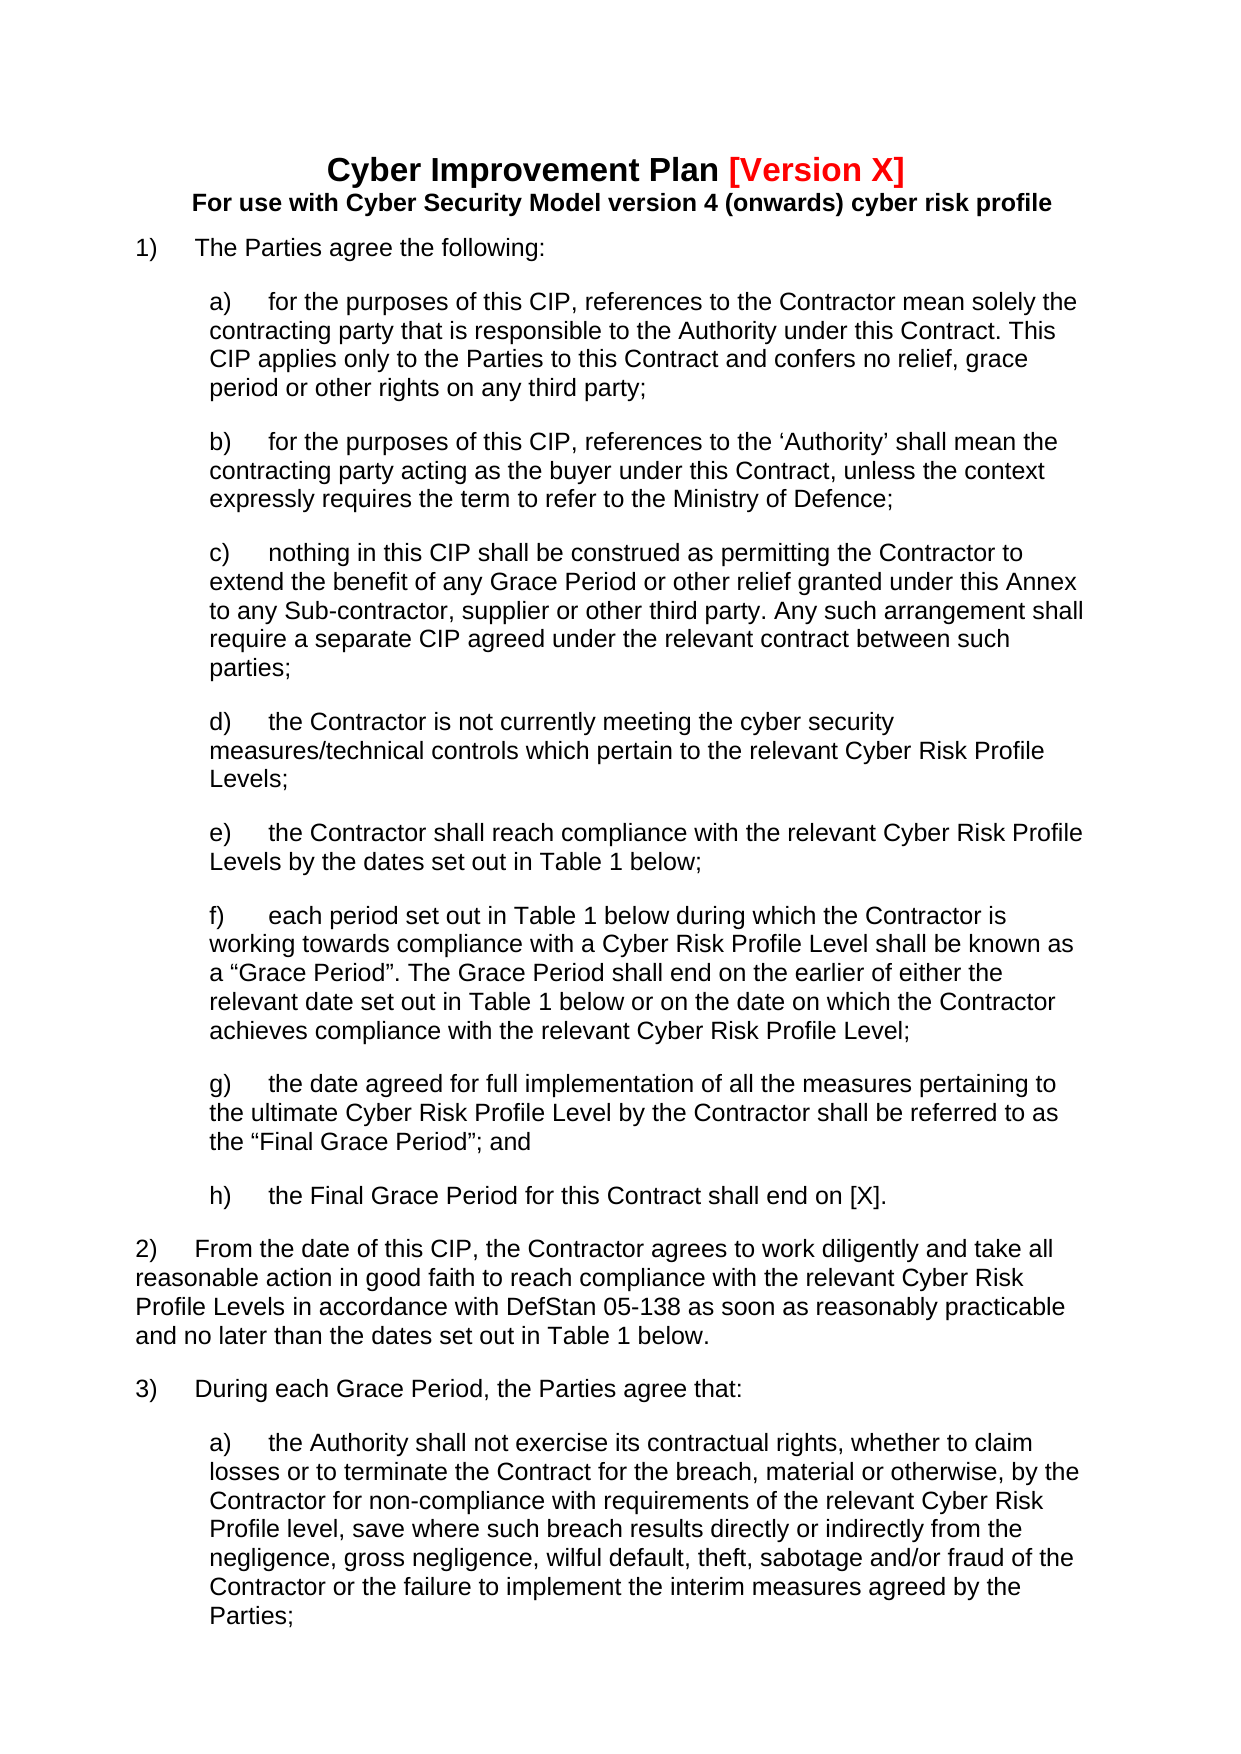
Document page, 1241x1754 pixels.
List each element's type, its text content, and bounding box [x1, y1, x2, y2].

list d) the Contractor is not currently meeting the cyber security measures/technical controls which pertain to the relevant Cyber Risk Profile Levels; [209, 707, 1091, 793]
list The Parties agree the following: [135, 233, 1091, 262]
list e) the Contractor shall reach compliance with the relevant Cyber Risk Profile Levels by the dates set out in Table 1 below; [209, 818, 1091, 876]
list g) the date agreed for full implementation of all the measures pertaining to the ultimate Cyber Risk Profile Level by the Contractor shall be referred to as the “Final Grace Period”; and [209, 1069, 1091, 1156]
list a) for the purposes of this CIP, references to the Contractor mean solely the contracting party that is responsible to the Authority under this Contract. This CIP applies only to the Parties to this Contract and confers no relief, grace period or other rights on any third party; [209, 287, 1091, 402]
subtitle Cyber Improvement Plan [Version X] [150, 150, 1091, 188]
list During each Grace Period, the Parties agree that: [135, 1374, 1091, 1403]
list f) each period set out in Table 1 below during which the Contractor is working towards compliance with a Cyber Risk Profile Level shall be known as a “Grace Period”. The Grace Period shall end on the earlier of either the relevant date set out in Table 1 below or on the date on which the Contractor achieves compliance with the relevant Cyber Risk Profile Level; [209, 901, 1091, 1044]
list b) for the purposes of this CIP, references to the ‘Authority’ shall mean the contracting party acting as the buyer under this Contract, unless the context expressly requires the term to refer to the Ministry of Defence; [209, 427, 1091, 513]
text For use with Cyber Security Model version 4 (onwards) cyber risk profile [154, 188, 1091, 217]
list h) the Final Grace Period for this Contract shall end on [X]. [209, 1181, 1091, 1209]
list a) the Authority shall not exercise its contractual rights, whether to claim losses or to terminate the Contract for the breach, material or otherwise, by the Contractor for non-compliance with requirements of the relevant Cyber Risk Profile level, save where such breach results directly or indirectly from the negligence, gross negligence, wilful default, theft, sabotage and/or fraud of the Contractor or the failure to implement the interim measures agreed by the Parties; [209, 1428, 1091, 1629]
list From the date of this CIP, the Contractor agrees to work diligently and take all reasonable action in good faith to reach compliance with the relevant Cyber Risk Profile Levels in accordance with DefStan 05-138 as soon as reasonably practicable and no later than the dates set out in Table 1 below. [135, 1234, 1091, 1349]
list c) nothing in this CIP shall be construed as permitting the Contractor to extend the benefit of any Grace Period or other relief granted under this Annex to any Sub-contractor, supplier or other third party. Any such arrangement shall require a separate CIP agreed under the relevant contract between such parties; [209, 538, 1091, 682]
